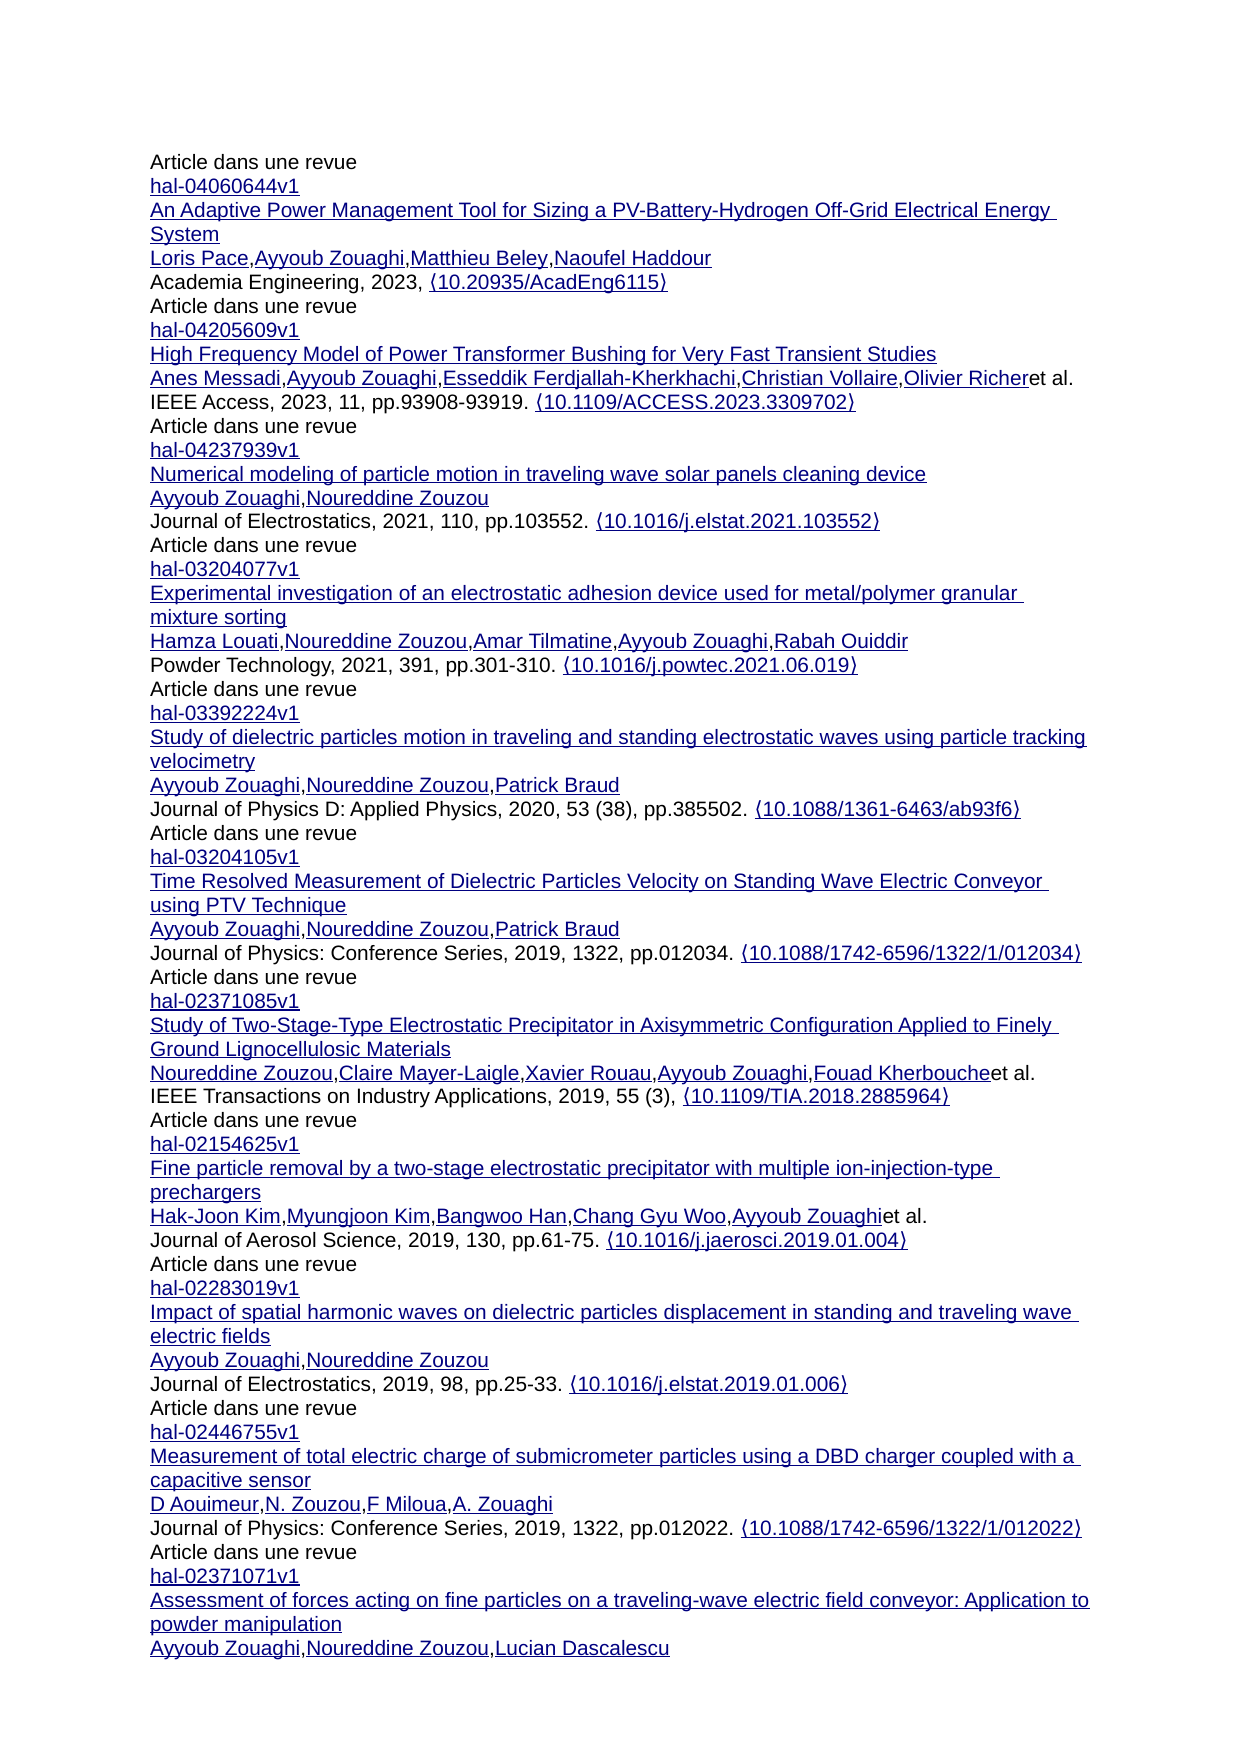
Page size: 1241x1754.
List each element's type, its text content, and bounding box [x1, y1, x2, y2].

table_cell Study of Two-Stage-Type Electrostatic Precipitator in Axisymmetric Configuration Applied to Finely Ground Lignocellulosic Materials Noureddine Zouzou,Claire Mayer-Laigle,Xavier Rouau,Ayyoub Zouaghi,Fouad Kherboucheet al. IEEE Transactions on Industry Applications, 2019, 55 (3), ⟨10.1109/TIA.2018.2885964⟩ Article dans une revue hal-02154625v1 [150, 1013, 1090, 1156]
table_cell powder manipulation Ayyoub Zouaghi,Noureddine Zouzou,Lucian Dascalescu [150, 1609, 1090, 1659]
table_cell An Adaptive Power Management Tool for Sizing a PV-Battery-Hydrogen Off-Grid Electrical Energy System Loris Pace,Ayyoub Zouaghi,Matthieu Beley,Naoufel Haddour Academia Engineering, 2023, ⟨10.20935/AcadEng6115⟩ Article dans une revue hal-04205609v1 [150, 198, 1090, 342]
table_cell Experimental investigation of an electrostatic adhesion device used for metal/polymer granular mixture sorting Hamza Louati,Noureddine Zouzou,Amar Tilmatine,Ayyoub Zouaghi,Rabah Ouiddir Powder Technology, 2021, 391, pp.301-310. ⟨10.1016/j.powtec.2021.06.019⟩ Article dans une revue hal-03392224v1 [150, 581, 1090, 725]
table_cell High Frequency Model of Power Transformer Bushing for Very Fast Transient Studies Anes Messadi,Ayyoub Zouaghi,Esseddik Ferdjallah-Kherkhachi,Christian Vollaire,Olivier Richeret al. IEEE Access, 2023, 11, pp.93908-93919. ⟨10.1109/ACCESS.2023.3309702⟩ Article dans une revue hal-04237939v1 [150, 342, 1090, 461]
table_cell Study of dielectric particles motion in traveling and standing electrostatic waves using particle tracking velocimetry Ayyoub Zouaghi,Noureddine Zouzou,Patrick Braud Journal of Physics D: Applied Physics, 2020, 53 (38), pp.385502. ⟨10.1088/1361-6463/ab93f6⟩ Article dans une revue hal-03204105v1 [150, 725, 1090, 869]
table_cell Assessment of forces acting on fine particles on a traveling-wave electric field conveyor: Application to [150, 1588, 1090, 1608]
table_cell Numerical modeling of particle motion in traveling wave solar panels cleaning device Ayyoub Zouaghi,Noureddine Zouzou Journal of Electrostatics, 2021, 110, pp.103552. ⟨10.1016/j.elstat.2021.103552⟩ Article dans une revue hal-03204077v1 [150, 461, 1090, 581]
table_cell Measurement of total electric charge of submicrometer particles using a DBD charger coupled with a capacitive sensor D Aouimeur,N. Zouzou,F Miloua,A. Zouaghi Journal of Physics: Conference Series, 2019, 1322, pp.012022. ⟨10.1088/1742-6596/1322/1/012022⟩ Article dans une revue hal-02371071v1 [150, 1444, 1090, 1587]
table_cell Article dans une revue hal-04060644v1 [150, 150, 1090, 198]
table_cell Impact of spatial harmonic waves on dielectric particles displacement in standing and traveling wave electric fields Ayyoub Zouaghi,Noureddine Zouzou Journal of Electrostatics, 2019, 98, pp.25-33. ⟨10.1016/j.elstat.2019.01.006⟩ Article dans une revue hal-02446755v1 [150, 1300, 1090, 1444]
table_cell Fine particle removal by a two-stage electrostatic precipitator with multiple ion-injection-type prechargers Hak-Joon Kim,Myungjoon Kim,Bangwoo Han,Chang Gyu Woo,Ayyoub Zouaghiet al. Journal of Aerosol Science, 2019, 130, pp.61-75. ⟨10.1016/j.jaerosci.2019.01.004⟩ Article dans une revue hal-02283019v1 [150, 1156, 1090, 1300]
table_cell Time Resolved Measurement of Dielectric Particles Velocity on Standing Wave Electric Conveyor using PTV Technique Ayyoub Zouaghi,Noureddine Zouzou,Patrick Braud Journal of Physics: Conference Series, 2019, 1322, pp.012034. ⟨10.1088/1742-6596/1322/1/012034⟩ Article dans une revue hal-02371085v1 [150, 869, 1090, 1012]
